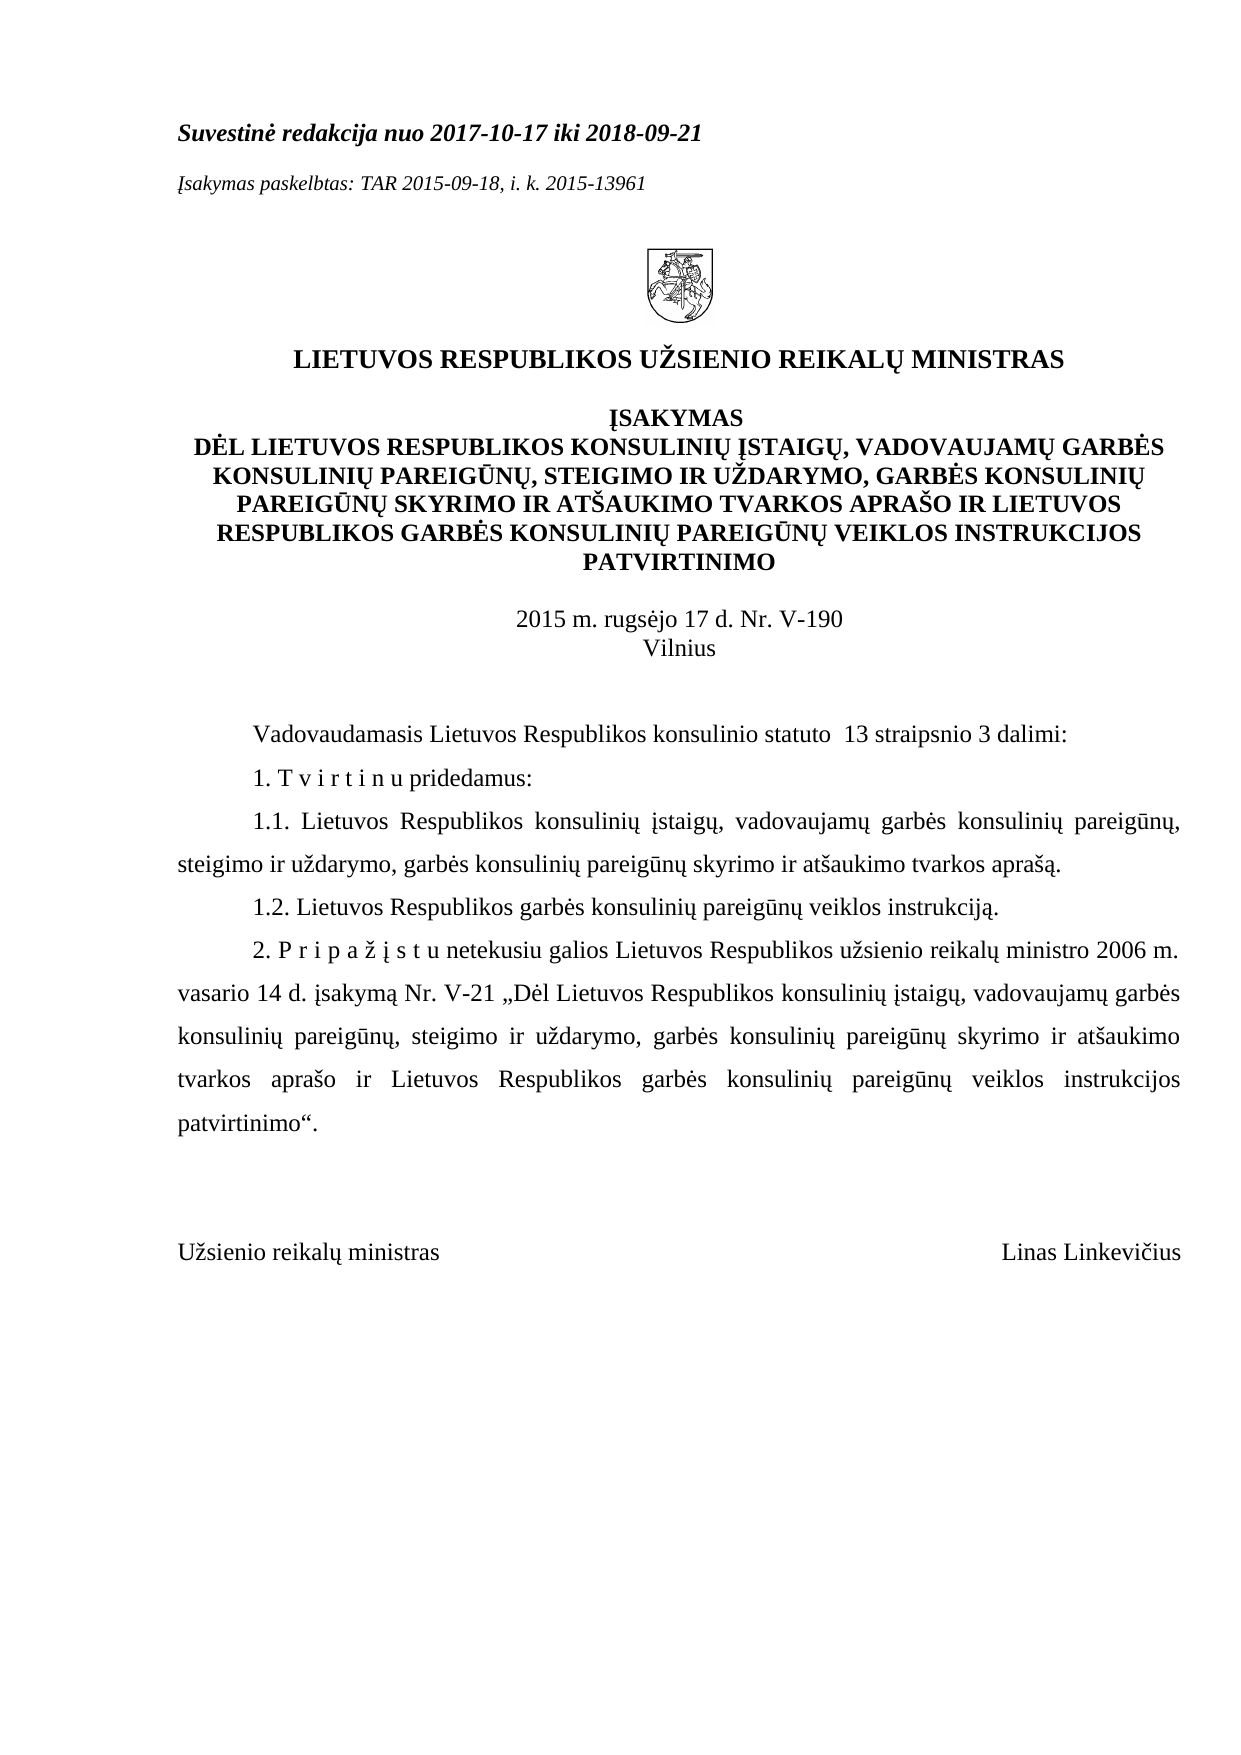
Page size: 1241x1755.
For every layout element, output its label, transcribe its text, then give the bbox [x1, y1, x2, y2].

text Suvestinė redakcija nuo 2017-10-17 iki 2018-09-21 [177, 118, 1181, 147]
text 1. T v i r t i n u pridedamus: [252, 763, 1181, 791]
text DĖL LIETUVOS RESPUBLIKOS KONSULINIŲ ĮSTAIGŲ, VADOVAUJAMŲ GARBĖS KONSULINIŲ PAREIGŪNŲ, STEIGIMO IR UŽDARYMO, GARBĖS KONSULINIŲ PAREIGŪNŲ SKYRIMO IR ATŠAUKIMO TVARKOS APRAŠO IR LIETUVOS RESPUBLIKOS GARBĖS KONSULINIŲ PAREIGŪNŲ VEIKLOS INSTRUKCIJOS PATVIRTINIMO [177, 432, 1181, 576]
text Užsienio reikalų ministras Linas Linkevičius [177, 1237, 1181, 1266]
text 2. P r i p a ž į s t u netekusiu galios Lietuvos Respublikos užsienio reikalų ministro 2006 m. vasario 14 d. įsakymą Nr. V-21 „Dėl Lietuvos Respublikos konsulinių įstaigų, vadovaujamų garbės konsulinių pareigūnų, steigimo ir uždarymo, garbės konsulinių pareigūnų skyrimo ir atšaukimo tvarkos aprašo ir Lietuvos Respublikos garbės konsulinių pareigūnų veiklos instrukcijos patvirtinimo“. [177, 935, 1181, 1136]
text LIETUVOS RESPUBLIKOS UŽSIENIO REIKALŲ MINISTRAS [177, 343, 1181, 374]
text 1.2. Lietuvos Respublikos garbės konsulinių pareigūnų veiklos instrukciją. [177, 892, 1181, 921]
text Vilnius [177, 633, 1181, 662]
text 1.1. Lietuvos Respublikos konsulinių įstaigų, vadovaujamų garbės konsulinių pareigūnų, steigimo ir uždarymo, garbės konsulinių pareigūnų skyrimo ir atšaukimo tvarkos aprašą. [177, 806, 1181, 878]
text Vadovaudamasis Lietuvos Respublikos konsulinio statuto 13 straipsnio 3 dalimi: [177, 719, 1181, 748]
text 2015 m. rugsėjo 17 d. Nr. V-190 [177, 604, 1181, 633]
text ĮSAKYMAS [177, 403, 1181, 432]
text Įsakymas paskelbtas: TAR 2015-09-18, i. k. 2015-13961 [177, 171, 1181, 195]
